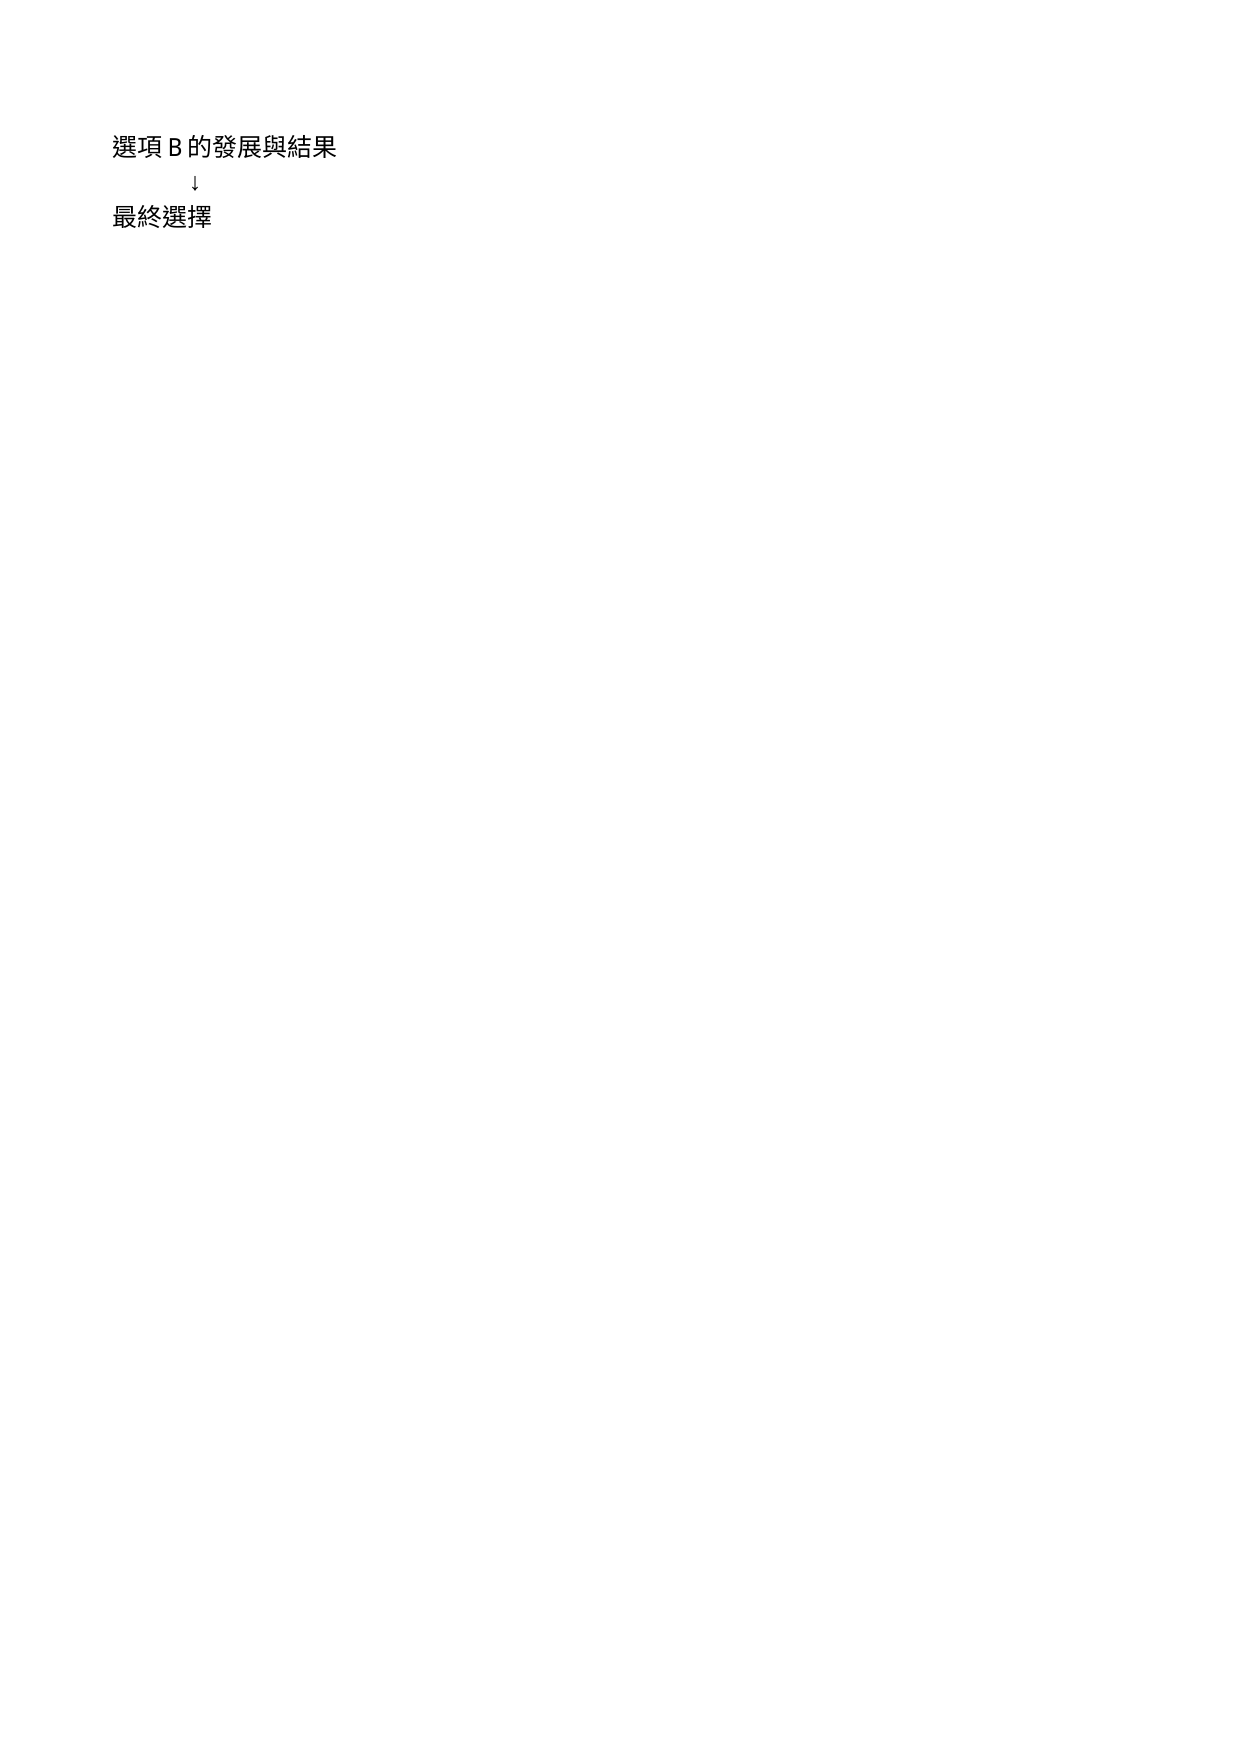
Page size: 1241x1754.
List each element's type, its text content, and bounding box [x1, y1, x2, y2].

text 最終選擇 [112, 197, 1128, 233]
text 選項B的發展與結果 [112, 127, 1128, 163]
text ↓ [112, 163, 1128, 197]
